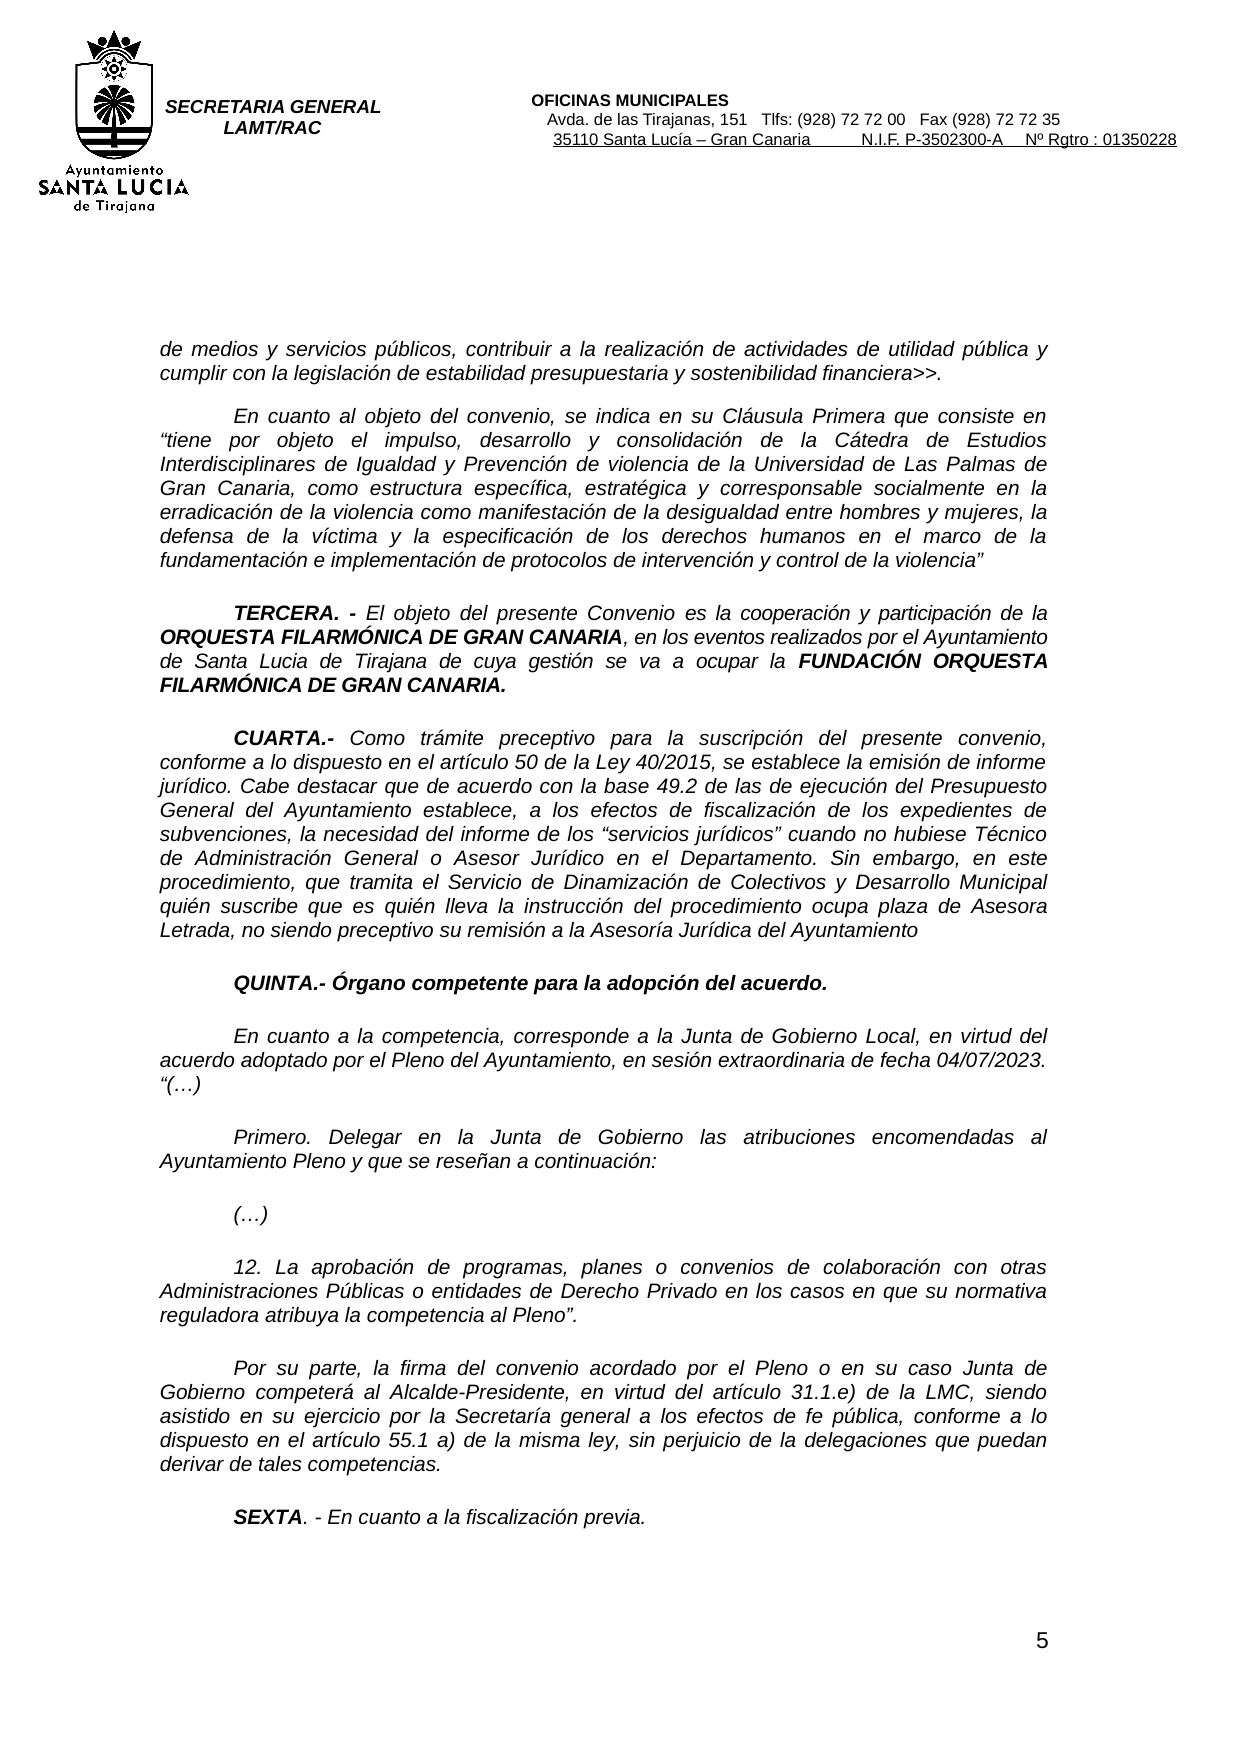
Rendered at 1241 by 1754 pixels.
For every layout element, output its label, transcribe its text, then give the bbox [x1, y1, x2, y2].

text (…) [159, 1202, 1048, 1226]
text 12. La aprobación de programas, planes o convenios de colaboración con otras Administraciones Públicas o entidades de Derecho Privado en los casos en que su normativa reguladora atribuya la competencia al Pleno”. [159, 1255, 1048, 1327]
text En cuanto a la competencia, corresponde a la Junta de Gobierno Local, en virtud del acuerdo adoptado por el Pleno del Ayuntamiento, en sesión extraordinaria de fecha 04/07/2023. “(…) [159, 1024, 1048, 1096]
text CUARTA.- Como trámite preceptivo para la suscripción del presente convenio, conforme a lo dispuesto en el artículo 50 de la Ley 40/2015, se establece la emisión de informe jurídico. Cabe destacar que de acuerdo con la base 49.2 de las de ejecución del Presupuesto General del Ayuntamiento establece, a los efectos de fiscalización de los expedientes de subvenciones, la necesidad del informe de los “servicios jurídicos” cuando no hubiese Técnico de Administración General o Asesor Jurídico en el Departamento. Sin embargo, en este procedimiento, que tramita el Servicio de Dinamización de Colectivos y Desarrollo Municipal quién suscribe que es quién lleva la instrucción del procedimiento ocupa plaza de Asesora Letrada, no siendo preceptivo su remisión a la Asesoría Jurídica del Ayuntamiento [159, 726, 1048, 941]
text Primero. Delegar en la Junta de Gobierno las atribuciones encomendadas al Ayuntamiento Pleno y que se reseñan a continuación: [159, 1125, 1048, 1173]
text SEXTA. - En cuanto a la fiscalización previa. [159, 1505, 1048, 1529]
text Por su parte, la firma del convenio acordado por el Pleno o en su caso Junta de Gobierno competerá al Alcalde-Presidente, en virtud del artículo 31.1.e) de la LMC, siendo asistido en su ejercicio por la Secretaría general a los efectos de fe pública, conforme a lo dispuesto en el artículo 55.1 a) de la misma ley, sin perjuicio de la delegaciones que puedan derivar de tales competencias. [159, 1356, 1048, 1476]
text En cuanto al objeto del convenio, se indica en su Cláusula Primera que consiste en “tiene por objeto el impulso, desarrollo y consolidación de la Cátedra de Estudios Interdisciplinares de Igualdad y Prevención de violencia de la Universidad de Las Palmas de Gran Canaria, como estructura específica, estratégica y corresponsable socialmente en la erradicación de la violencia como manifestación de la desigualdad entre hombres y mujeres, la defensa de la víctima y la especificación de los derechos humanos en el marco de la fundamentación e implementación de protocolos de intervención y control de la violencia” [159, 404, 1048, 572]
picture [10, 0, 217, 239]
text QUINTA.- Órgano competente para la adopción del acuerdo. [159, 971, 1048, 994]
text de medios y servicios públicos, contribuir a la realización de actividades de utilidad pública y cumplir con la legislación de estabilidad presupuestaria y sostenibilidad financiera>>. [159, 337, 1048, 385]
text TERCERA. - El objeto del presente Convenio es la cooperación y participación de la ORQUESTA FILARMÓNICA DE GRAN CANARIA, en los eventos realizados por el Ayuntamiento de Santa Lucia de Tirajana de cuya gestión se va a ocupar la FUNDACIÓN ORQUESTA FILARMÓNICA DE GRAN CANARIA. [159, 601, 1048, 697]
